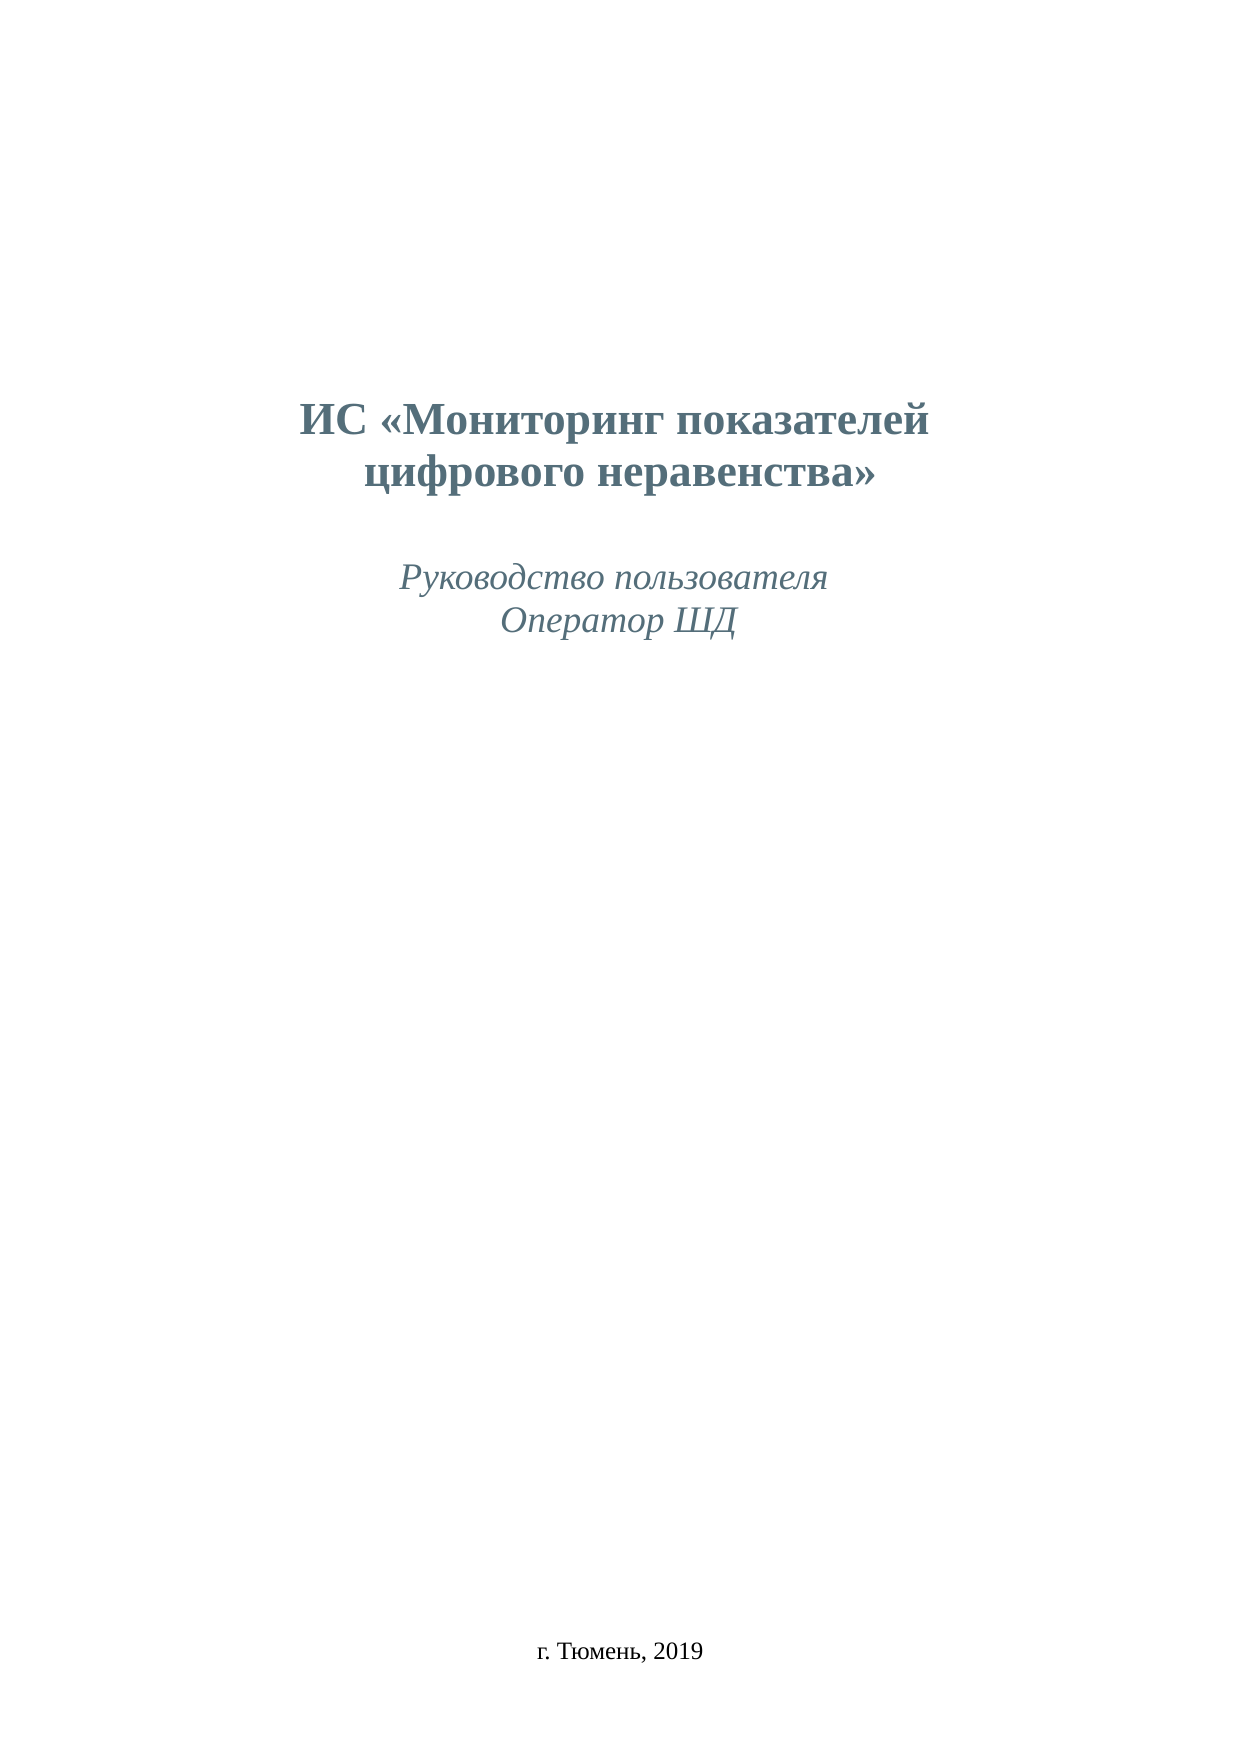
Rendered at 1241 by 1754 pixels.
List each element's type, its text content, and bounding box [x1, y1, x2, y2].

text Оператор ШД [118, 597, 1122, 640]
text цифрового неравенства» [118, 444, 1122, 497]
text Руководство пользователя [118, 554, 1122, 597]
text ИС «Мониторинг показателей [118, 391, 1122, 444]
